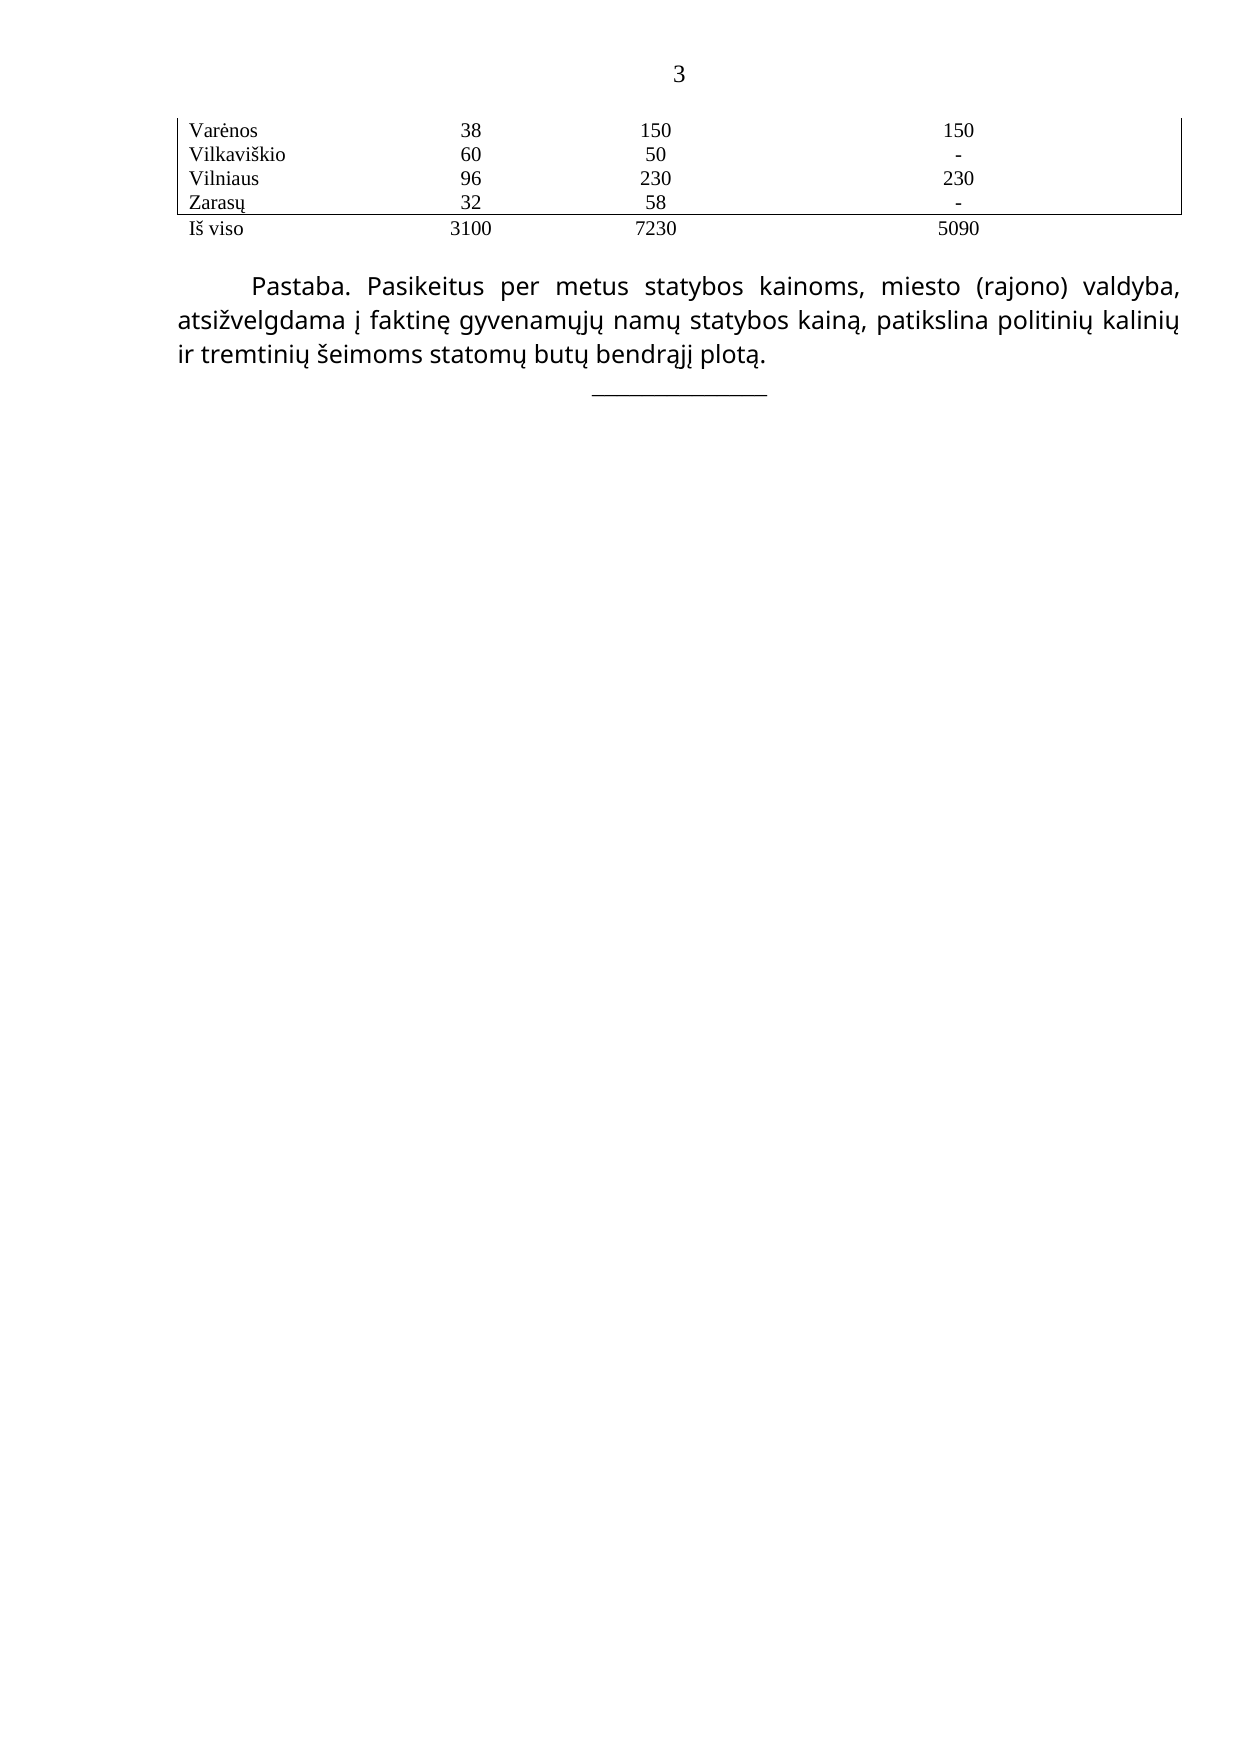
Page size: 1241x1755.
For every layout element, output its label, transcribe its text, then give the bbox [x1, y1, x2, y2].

table_cell 5090 [736, 215, 1181, 239]
table_cell Iš viso [177, 215, 366, 239]
table_cell 150 [575, 118, 736, 142]
table_cell Varėnos [178, 118, 366, 142]
table_cell 7230 [575, 215, 736, 239]
table_cell 230 [575, 166, 736, 190]
table_cell - [736, 190, 1181, 214]
table_cell Zarasų [178, 190, 366, 214]
table_cell 38 [366, 118, 575, 142]
table_cell 150 [736, 118, 1181, 142]
table_cell 32 [366, 190, 575, 214]
table_cell 58 [575, 190, 736, 214]
text ______________ [177, 370, 1181, 399]
table_cell 96 [366, 166, 575, 190]
table_cell 60 [366, 142, 575, 166]
text Pastaba. Pasikeitus per metus statybos kainoms, miesto (rajono) valdyba, atsižvelgdama į faktinę gyvenamųjų namų statybos kainą, patikslina politinių kalinių ir tremtinių šeimoms statomų butų bendrąjį plotą. [177, 268, 1181, 370]
table_cell 230 [736, 166, 1181, 190]
table_cell 50 [575, 142, 736, 166]
table_cell Vilkaviškio [178, 142, 366, 166]
table_cell - [736, 142, 1181, 166]
table_cell Vilniaus [178, 166, 366, 190]
table_cell 3100 [366, 215, 575, 239]
